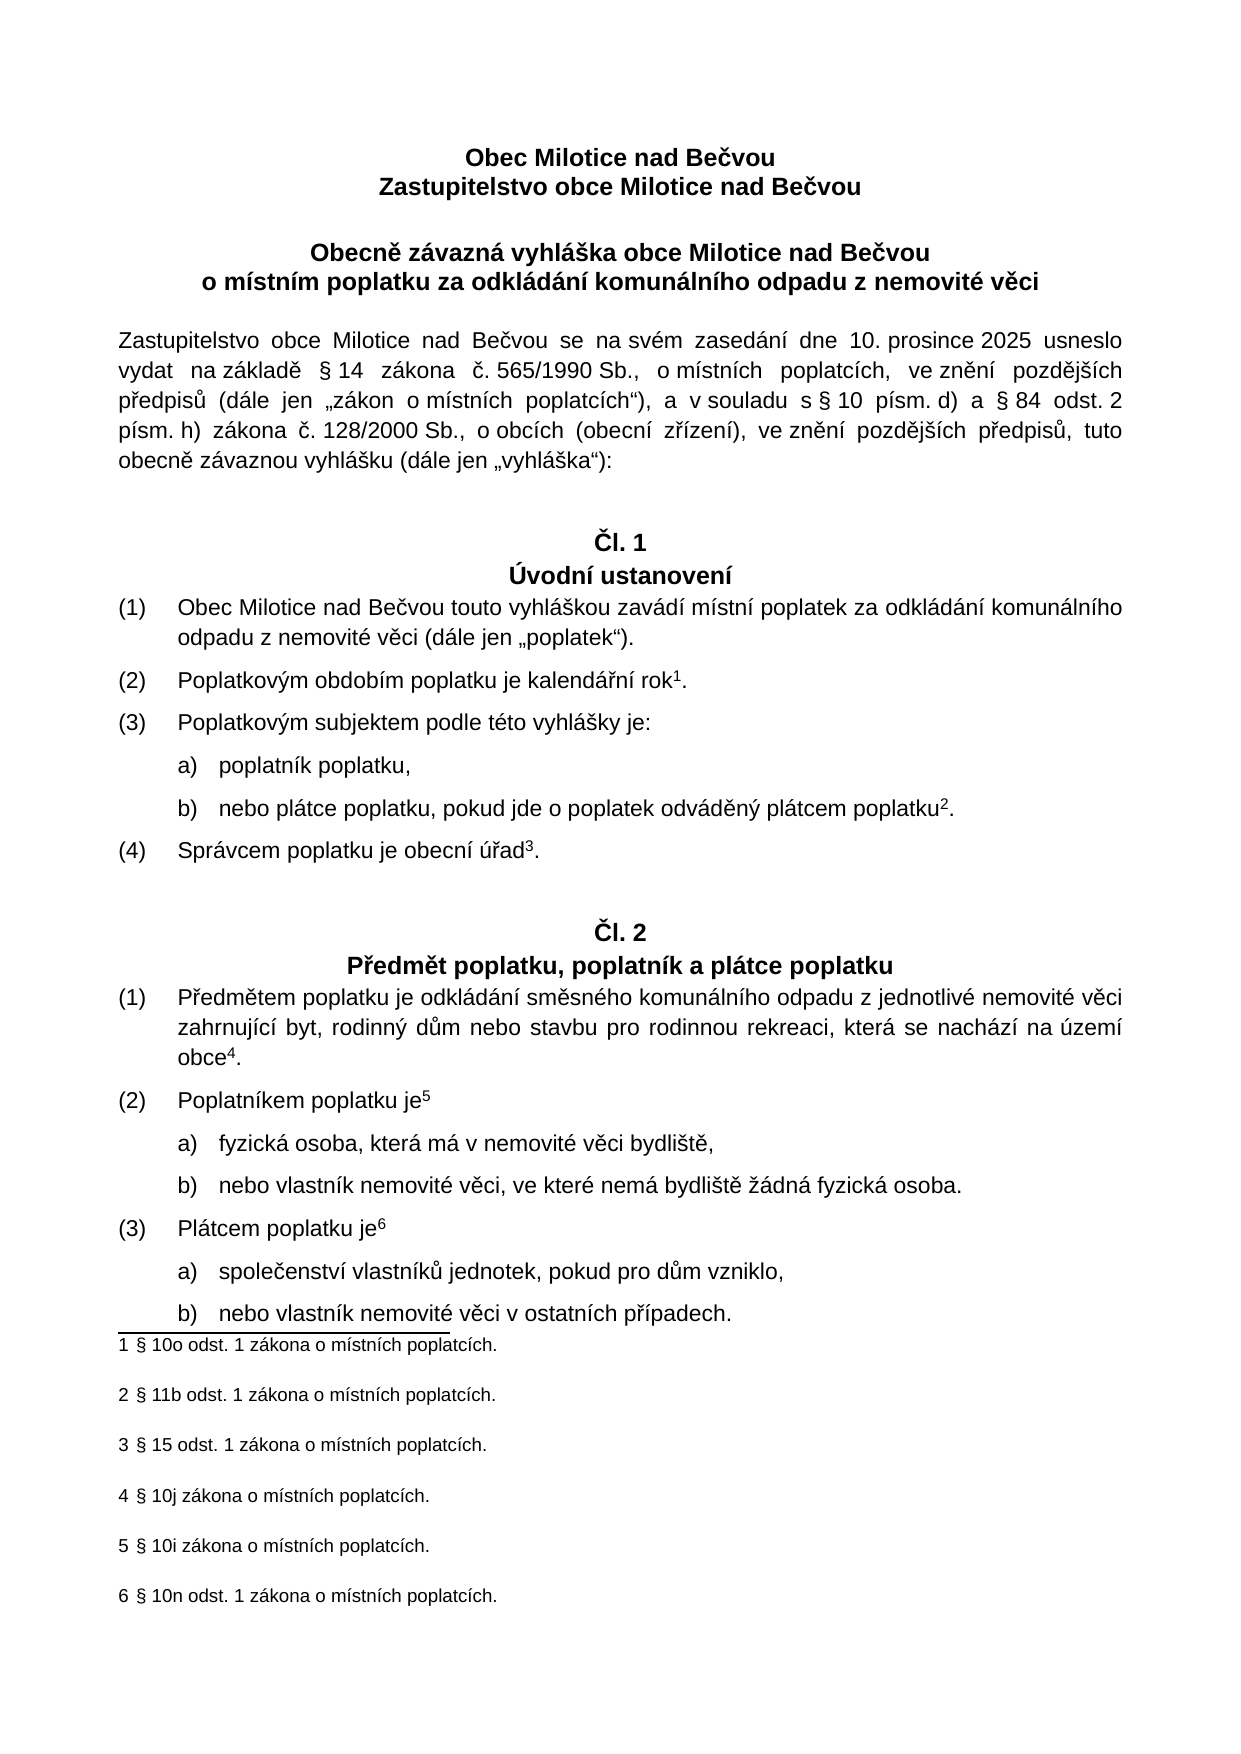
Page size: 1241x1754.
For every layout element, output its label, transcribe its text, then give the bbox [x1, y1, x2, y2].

list Předmětem poplatku je odkládání směsného komunálního odpadu z jednotlivé nemovité věci zahrnující byt, rodinný dům nebo stavbu pro rodinnou rekreaci, která se nachází na území obce. [118, 984, 1122, 1071]
list § 15 odst. 1 zákona o místních poplatcích. [118, 1434, 1122, 1456]
subtitle Čl. 1 Úvodní ustanovení [118, 528, 1122, 589]
text Obec Milotice nad Bečvou Zastupitelstvo obce Milotice nad Bečvou [118, 143, 1122, 201]
subtitle Obecně závazná vyhláška obce Milotice nad Bečvou o místním poplatku za odkládání komunálního odpadu z nemovité věci [118, 238, 1122, 295]
list poplatník poplatku, [177, 752, 1122, 778]
list Správcem poplatku je obecní úřad. [118, 837, 1122, 864]
list fyzická osoba, která má v nemovité věci bydliště, [177, 1129, 1122, 1156]
list § 10i zákona o místních poplatcích. [118, 1535, 1122, 1556]
list Obec Milotice nad Bečvou touto vyhláškou zavádí místní poplatek za odkládání komunálního odpadu z nemovité věci (dále jen „poplatek“). [118, 594, 1122, 650]
list § 10j zákona o místních poplatcích. [118, 1484, 1122, 1506]
subtitle Čl. 2 Předmět poplatku, poplatník a plátce poplatku [118, 918, 1122, 979]
list Poplatníkem poplatku je [118, 1087, 1122, 1113]
list Poplatkovým obdobím poplatku je kalendářní rok. [118, 667, 1122, 693]
list Poplatkovým subjektem podle této vyhlášky je: [118, 709, 1122, 736]
list společenství vlastníků jednotek, pokud pro dům vzniklo, [177, 1258, 1122, 1284]
list § 10o odst. 1 zákona o místních poplatcích. [118, 1333, 1122, 1355]
list § 11b odst. 1 zákona o místních poplatcích. [118, 1384, 1122, 1405]
list Plátcem poplatku je [118, 1215, 1122, 1241]
list § 10n odst. 1 zákona o místních poplatcích. [118, 1585, 1122, 1607]
list nebo vlastník nemovité věci v ostatních případech. [177, 1300, 1122, 1327]
list nebo vlastník nemovité věci, ve které nemá bydliště žádná fyzická osoba. [177, 1172, 1122, 1199]
text Zastupitelstvo obce Milotice nad Bečvou se na svém zasedání dne 10. prosince 2025 usneslo vydat na základě § 14 zákona č. 565/1990 Sb., o místních poplatcích, ve znění pozdějších předpisů (dále jen „zákon o místních poplatcích“), a v souladu s § 10 písm. d) a § 84 odst. 2 písm. h) zákona č. 128/2000 Sb., o obcích (obecní zřízení), ve znění pozdějších předpisů, tuto obecně závaznou vyhlášku (dále jen „vyhláška“): [118, 327, 1122, 474]
list nebo plátce poplatku, pokud jde o poplatek odváděný plátcem poplatku. [177, 795, 1122, 821]
